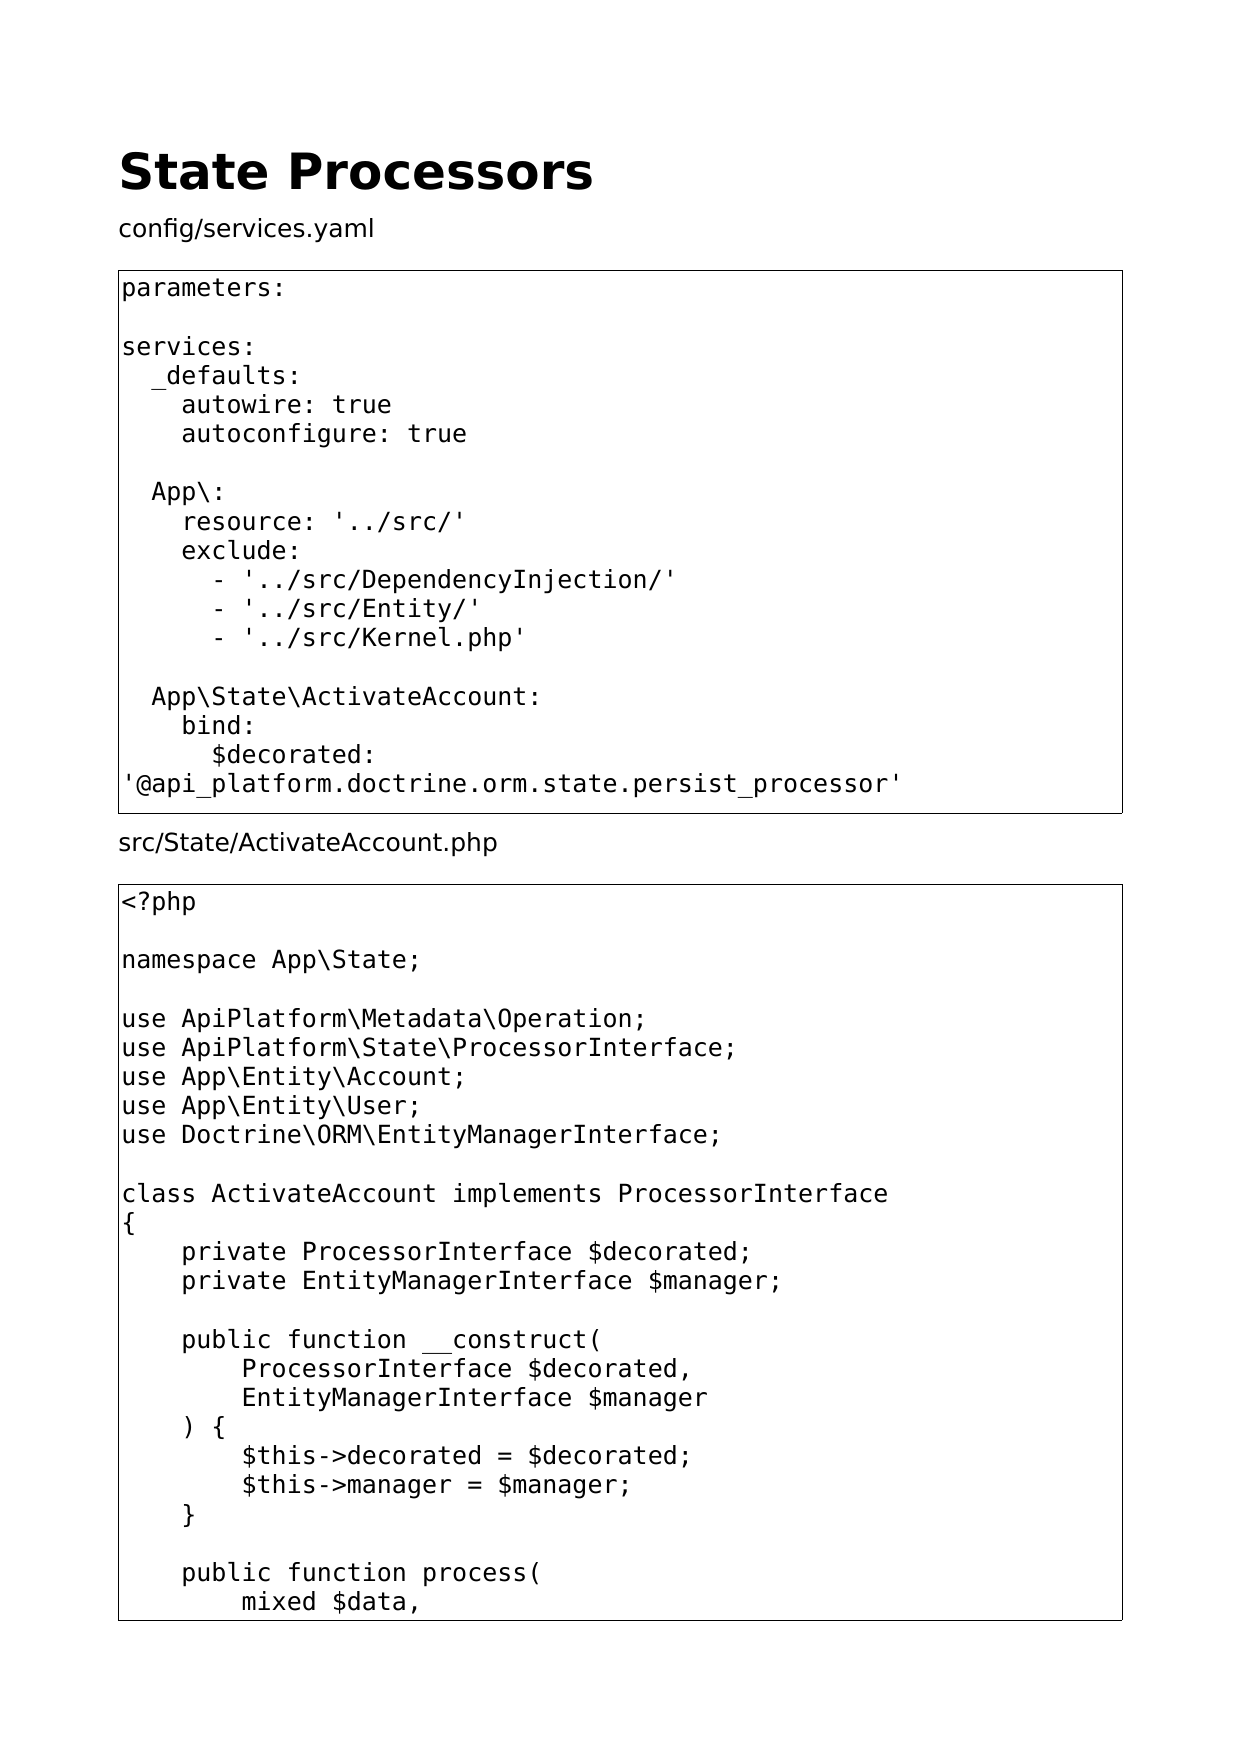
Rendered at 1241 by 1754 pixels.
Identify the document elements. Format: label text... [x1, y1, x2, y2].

text src/State/ActivateAccount.php [118, 828, 1122, 857]
text config/services.yaml [118, 214, 1122, 243]
subtitle State Processors [118, 143, 1122, 201]
table_header parameters: services: _defaults: autowire: true autoconfigure: true App\: resource: '../src/' exclude: - '../src/DependencyInjection/' - '../src/Entity/' - '../src/Kernel.php' App\State\ActivateAccount: bind: $decorated: '@api_platform.doctrine.orm.state.persist_processor' [119, 271, 1122, 813]
table_header <?php namespace App\State; use ApiPlatform\Metadata\Operation; use ApiPlatform\State\ProcessorInterface; use App\Entity\Account; use App\Entity\User; use Doctrine\ORM\EntityManagerInterface; class ActivateAccount implements ProcessorInterface { private ProcessorInterface $decorated; private EntityManagerInterface $manager; public function __construct( ProcessorInterface $decorated, EntityManagerInterface $manager ) { $this->decorated = $decorated; $this->manager = $manager; } public function process( mixed $data, [119, 885, 1122, 1619]
